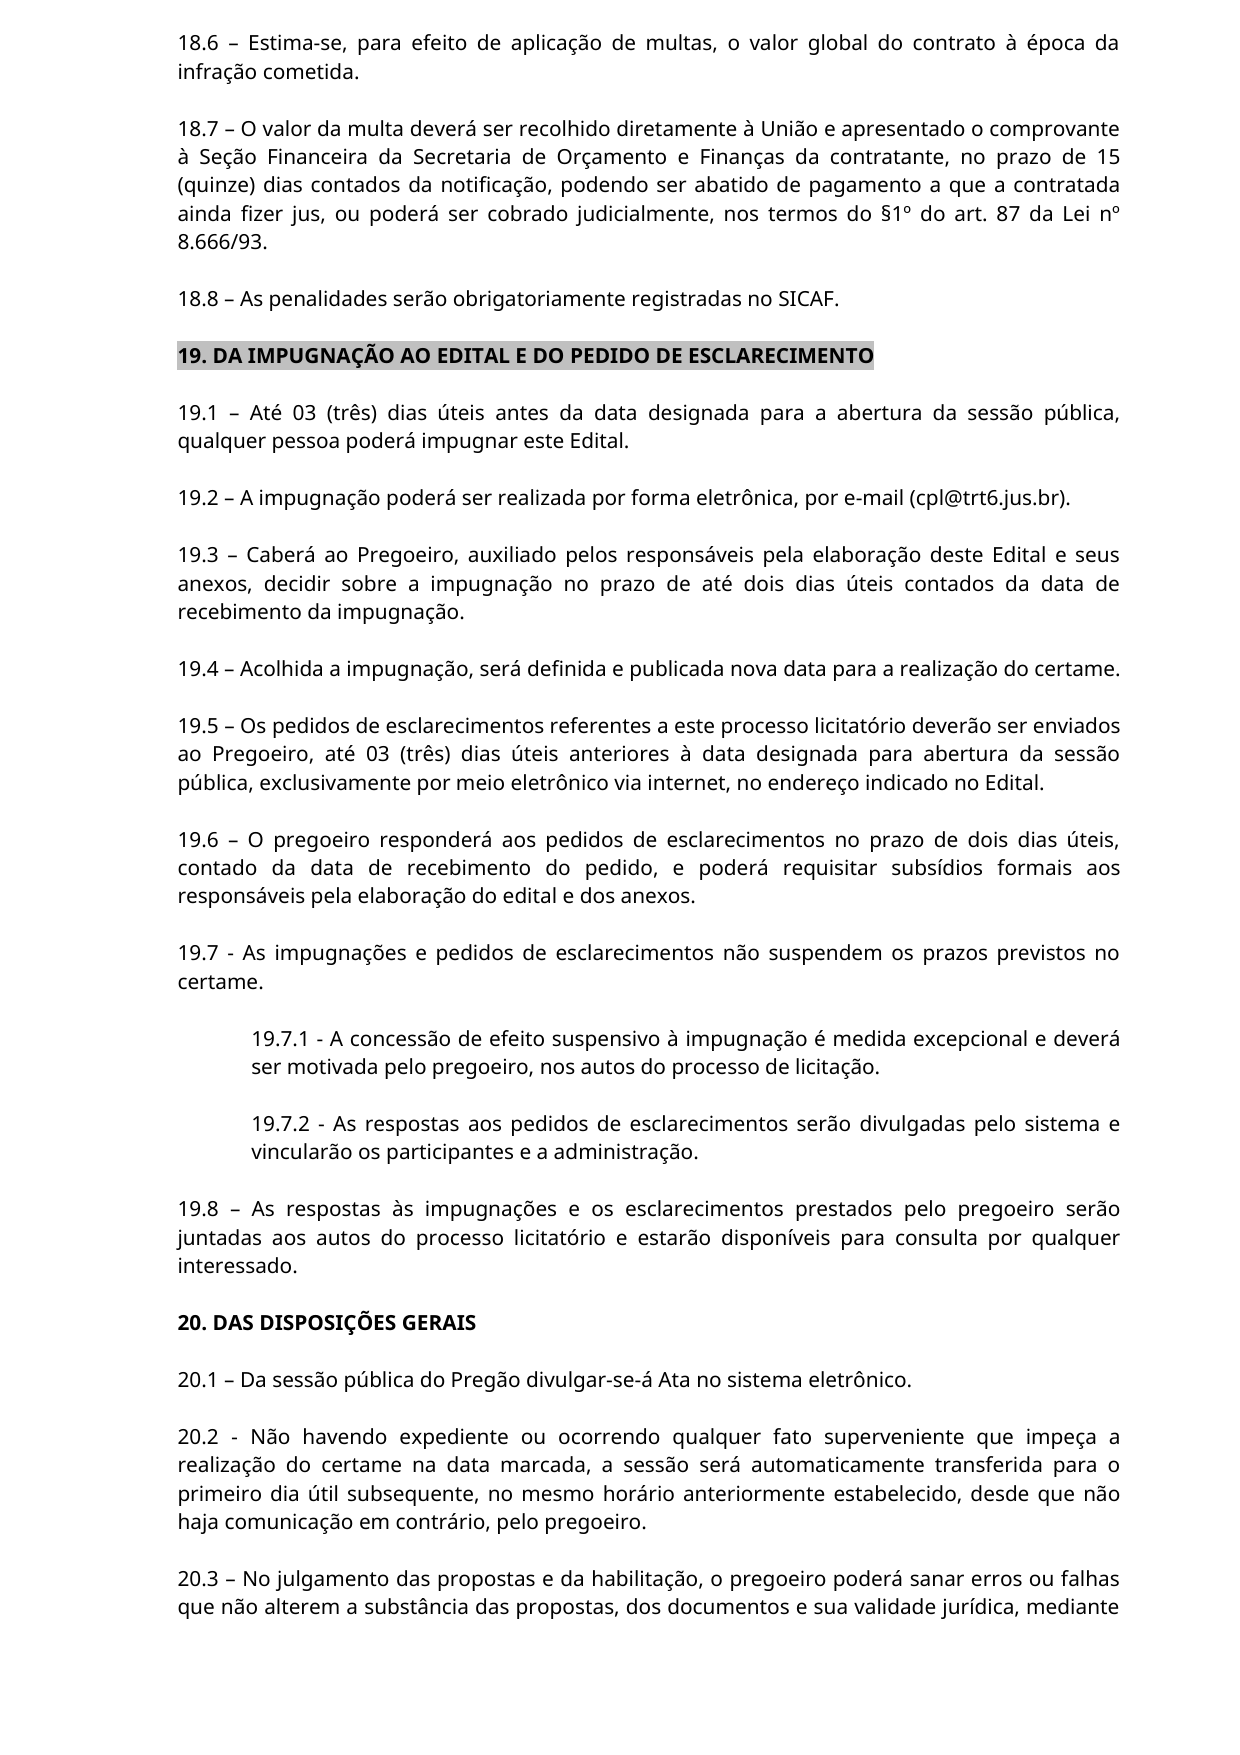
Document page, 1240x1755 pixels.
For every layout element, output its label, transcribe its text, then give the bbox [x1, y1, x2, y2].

text 20.3 – No julgamento das propostas e da habilitação, o pregoeiro poderá sanar erros ou falhas que não alterem a substância das propostas, dos documentos e sua validade jurídica, mediante [177, 1564, 1121, 1621]
text 18.6 – Estima-se, para efeito de aplicação de multas, o valor global do contrato à época da infração cometida. [177, 28, 1121, 85]
text 19.3 – Caberá ao Pregoeiro, auxiliado pelos responsáveis pela elaboração deste Edital e seus anexos, decidir sobre a impugnação no prazo de até dois dias úteis contados da data de recebimento da impugnação. [177, 540, 1121, 626]
text 19.8 – As respostas às impugnações e os esclarecimentos prestados pelo pregoeiro serão juntadas aos autos do processo licitatório e estarão disponíveis para consulta por qualquer interessado. [177, 1194, 1121, 1280]
text 19.7.1 - A concessão de efeito suspensivo à impugnação é medida excepcional e deverá ser motivada pelo pregoeiro, nos autos do processo de licitação. [251, 1024, 1121, 1081]
text 19.4 – Acolhida a impugnação, será definida e publicada nova data para a realização do certame. [177, 654, 1121, 682]
text 18.8 – As penalidades serão obrigatoriamente registradas no SICAF. [177, 284, 1121, 313]
text 19.6 – O pregoeiro responderá aos pedidos de esclarecimentos no prazo de dois dias úteis, contado da data de recebimento do pedido, e poderá requisitar subsídios formais aos responsáveis pela elaboração do edital e dos anexos. [177, 825, 1121, 910]
text 19.1 – Até 03 (três) dias úteis antes da data designada para a abertura da sessão pública, qualquer pessoa poderá impugnar este Edital. [177, 398, 1121, 455]
text 20.2 - Não havendo expediente ou ocorrendo qualquer fato superveniente que impeça a realização do certame na data marcada, a sessão será automaticamente transferida para o primeiro dia útil subsequente, no mesmo horário anteriormente estabelecido, desde que não haja comunicação em contrário, pelo pregoeiro. [177, 1422, 1121, 1536]
text 19. DA IMPUGNAÇÃO AO EDITAL E DO PEDIDO DE ESCLARECIMENTO [177, 341, 1121, 370]
text 19.7 - As impugnações e pedidos de esclarecimentos não suspendem os prazos previstos no certame. [177, 938, 1121, 995]
text 19.2 – A impugnação poderá ser realizada por forma eletrônica, por e-mail (cpl@trt6.jus.br). [177, 483, 1121, 512]
text 19.5 – Os pedidos de esclarecimentos referentes a este processo licitatório deverão ser enviados ao Pregoeiro, até 03 (três) dias úteis anteriores à data designada para abertura da sessão pública, exclusivamente por meio eletrônico via internet, no endereço indicado no Edital. [177, 711, 1121, 796]
text 19.7.2 - As respostas aos pedidos de esclarecimentos serão divulgadas pelo sistema e vincularão os participantes e a administração. [251, 1109, 1121, 1166]
text 18.7 – O valor da multa deverá ser recolhido diretamente à União e apresentado o comprovante à Seção Financeira da Secretaria de Orçamento e Finanças da contratante, no prazo de 15 (quinze) dias contados da notificação, podendo ser abatido de pagamento a que a contratada ainda fizer jus, ou poderá ser cobrado judicialmente, nos termos do §1º do art. 87 da Lei nº 8.666/93. [177, 114, 1121, 256]
text 20.1 – Da sessão pública do Pregão divulgar-se-á Ata no sistema eletrônico. [177, 1365, 1121, 1393]
text 20. DAS DISPOSIÇÕES GERAIS [177, 1308, 1121, 1337]
